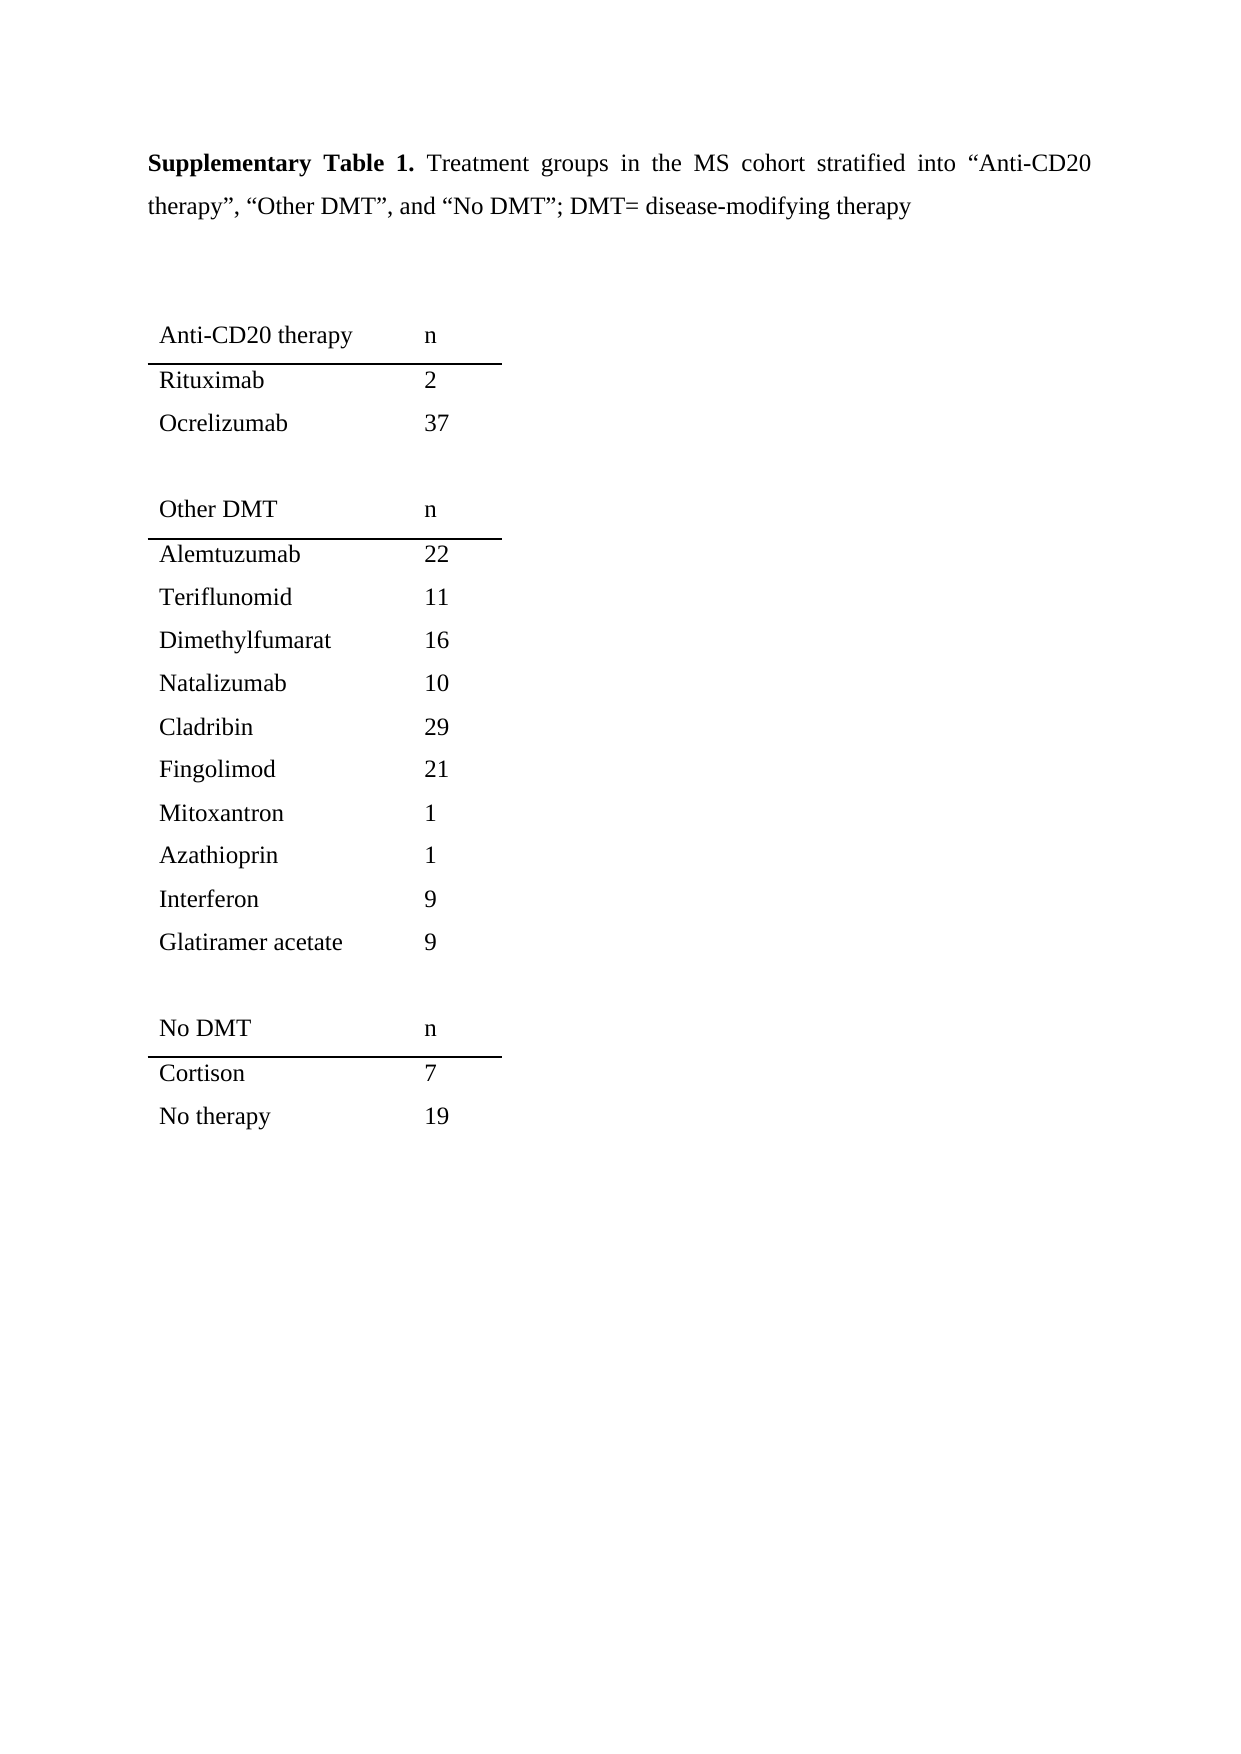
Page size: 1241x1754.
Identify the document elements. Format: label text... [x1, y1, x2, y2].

table_cell n [413, 1013, 502, 1056]
table_cell Natalizumab [148, 669, 413, 712]
table_cell No DMT [148, 1013, 413, 1056]
table_cell 16 [413, 626, 502, 668]
table_cell 19 [413, 1101, 502, 1144]
table_cell Fingolimod [148, 755, 413, 798]
table_cell Rituximab [148, 365, 413, 408]
table_header Anti-CD20 therapy [148, 320, 413, 363]
table_cell Cortison [148, 1058, 413, 1101]
table_cell Dimethylfumarat [148, 626, 413, 668]
text Supplementary Table 1. Treatment groups in the MS cohort stratified into “Anti-CD20 therapy”, “Other DMT”, and “No DMT”; DMT= disease-modifying therapy [148, 148, 1093, 219]
table_cell n [413, 451, 502, 537]
table_cell [413, 970, 502, 1013]
table_cell No therapy [148, 1101, 413, 1144]
table_cell Ocrelizumab [148, 408, 413, 451]
table_cell Teriflunomid [148, 583, 413, 626]
table_cell Cladribin [148, 712, 413, 754]
table_cell 9 [413, 927, 502, 970]
table_cell Glatiramer acetate [148, 927, 413, 970]
table_cell 29 [413, 712, 502, 754]
table_cell 21 [413, 755, 502, 798]
table_cell Azathioprin [148, 841, 413, 884]
table_cell 10 [413, 669, 502, 712]
table_cell 22 [413, 540, 502, 582]
table_header n [413, 320, 502, 363]
table_cell [148, 970, 413, 1013]
table_cell Interferon [148, 884, 413, 927]
table_cell 9 [413, 884, 502, 927]
table_cell 7 [413, 1058, 502, 1101]
table_cell Alemtuzumab [148, 540, 413, 582]
table_cell 1 [413, 798, 502, 841]
table_cell 11 [413, 583, 502, 626]
table_cell 2 [413, 365, 502, 408]
table_cell Mitoxantron [148, 798, 413, 841]
table_cell Other DMT [148, 451, 413, 537]
table_cell 1 [413, 841, 502, 884]
table_cell 37 [413, 408, 502, 451]
